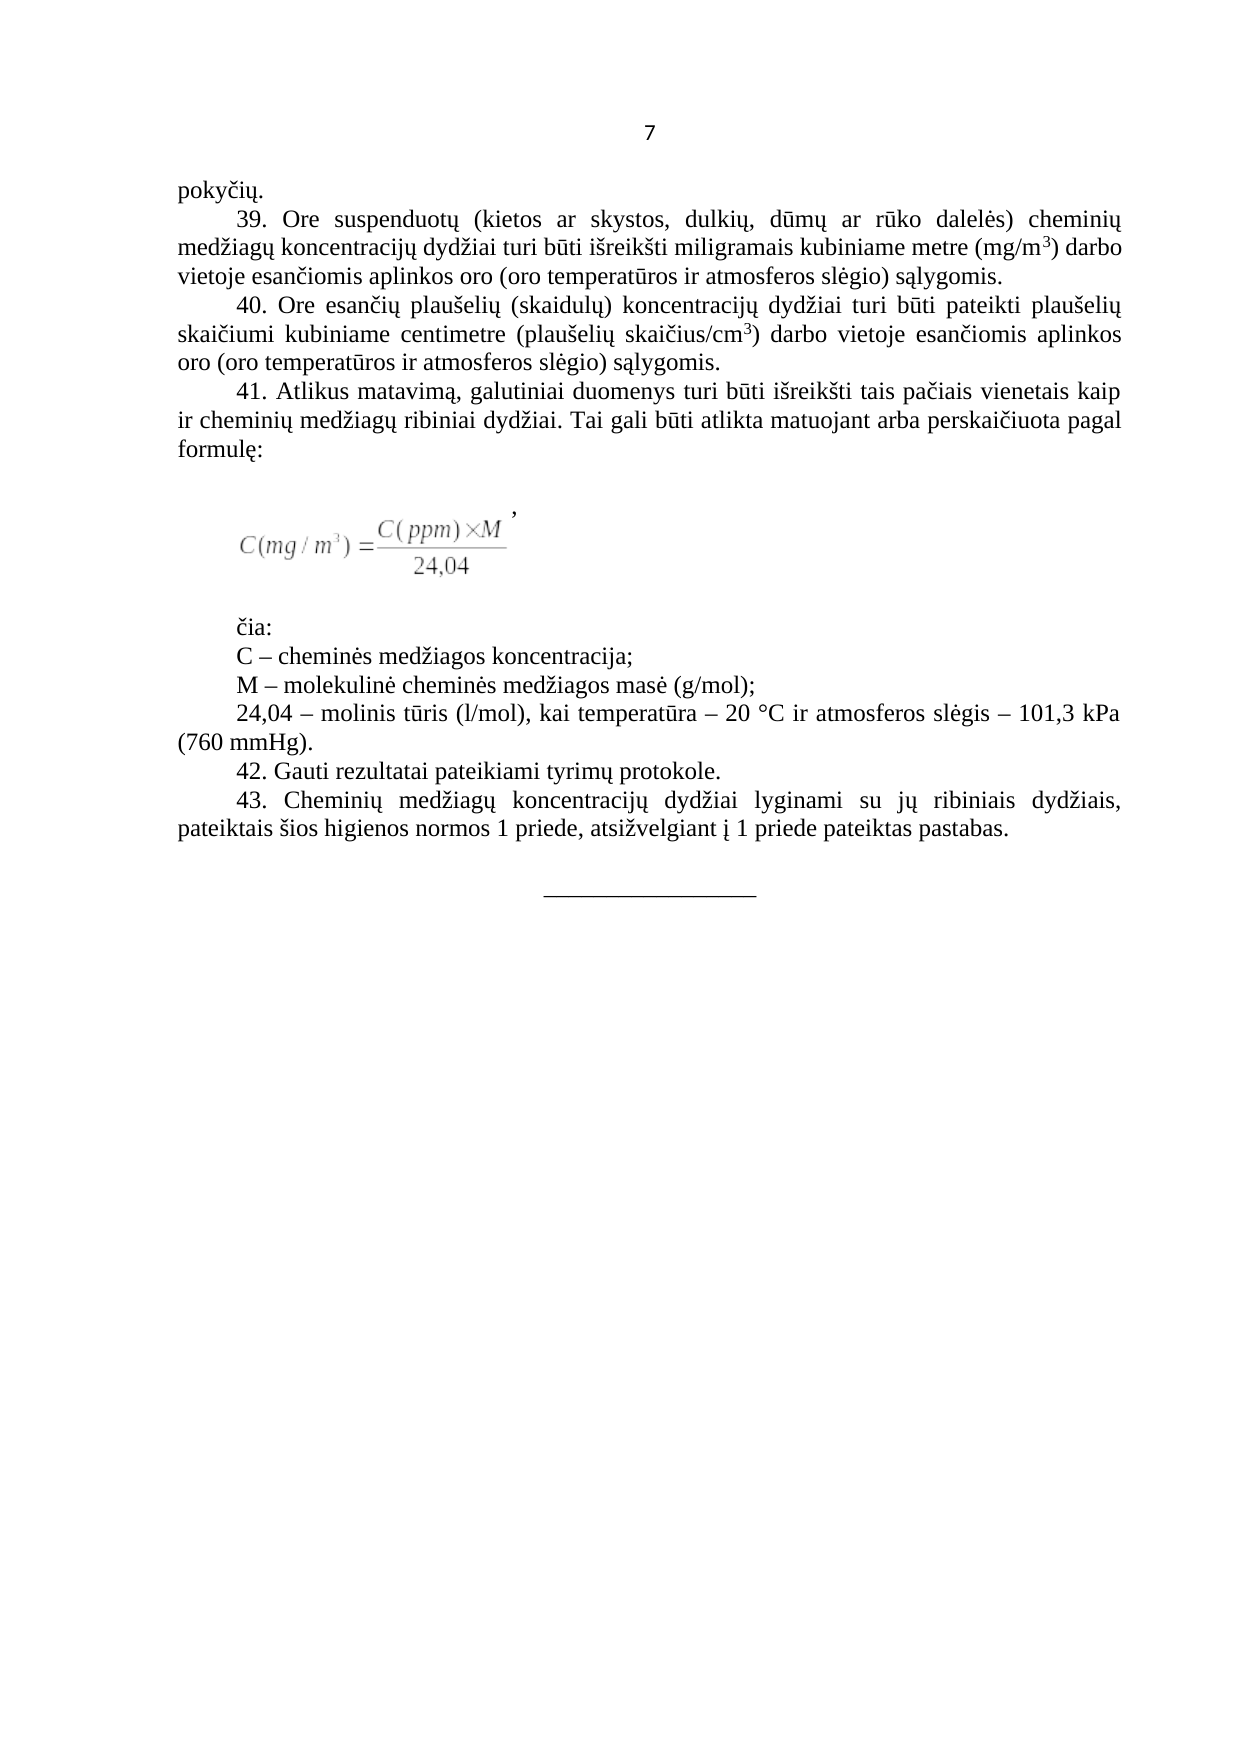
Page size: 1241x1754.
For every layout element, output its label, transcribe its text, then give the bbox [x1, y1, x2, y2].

text , [236, 491, 1122, 583]
text pokyčių. [177, 175, 1122, 204]
text 39. Ore suspenduotų (kietos ar skystos, dulkių, dūmų ar rūko dalelės) cheminių medžiagų koncentracijų dydžiai turi būti išreikšti miligramais kubiniame metre (mg/m3) darbo vietoje esančiomis aplinkos oro (oro temperatūros ir atmosferos slėgio) sąlygomis. [177, 204, 1122, 290]
text 42. Gauti rezultatai pateikiami tyrimų protokole. [177, 756, 1122, 785]
text čia: [177, 612, 1122, 641]
text 43. Cheminių medžiagų koncentracijų dydžiai lyginami su jų ribiniais dydžiais, pateiktais šios higienos normos 1 priede, atsižvelgiant į 1 priede pateiktas pastabas. [177, 785, 1122, 842]
text _________________ [177, 871, 1122, 900]
text M – molekulinė cheminės medžiagos masė (g/mol); [177, 670, 1122, 698]
text 40. Ore esančių plaušelių (skaidulų) koncentracijų dydžiai turi būti pateikti plaušelių skaičiumi kubiniame centimetre (plaušelių skaičius/cm3) darbo vietoje esančiomis aplinkos oro (oro temperatūros ir atmosferos slėgio) sąlygomis. [177, 290, 1122, 376]
text 24,04 – molinis tūris (l/mol), kai temperatūra – 20 °C ir atmosferos slėgis – 101,3 kPa (760 mmHg). [177, 698, 1122, 756]
text C – cheminės medžiagos koncentracija; [177, 641, 1122, 670]
text 41. Atlikus matavimą, galutiniai duomenys turi būti išreikšti tais pačiais vienetais kaip ir cheminių medžiagų ribiniai dydžiai. Tai gali būti atlikta matuojant arba perskaičiuota pagal formulę: [177, 376, 1122, 462]
